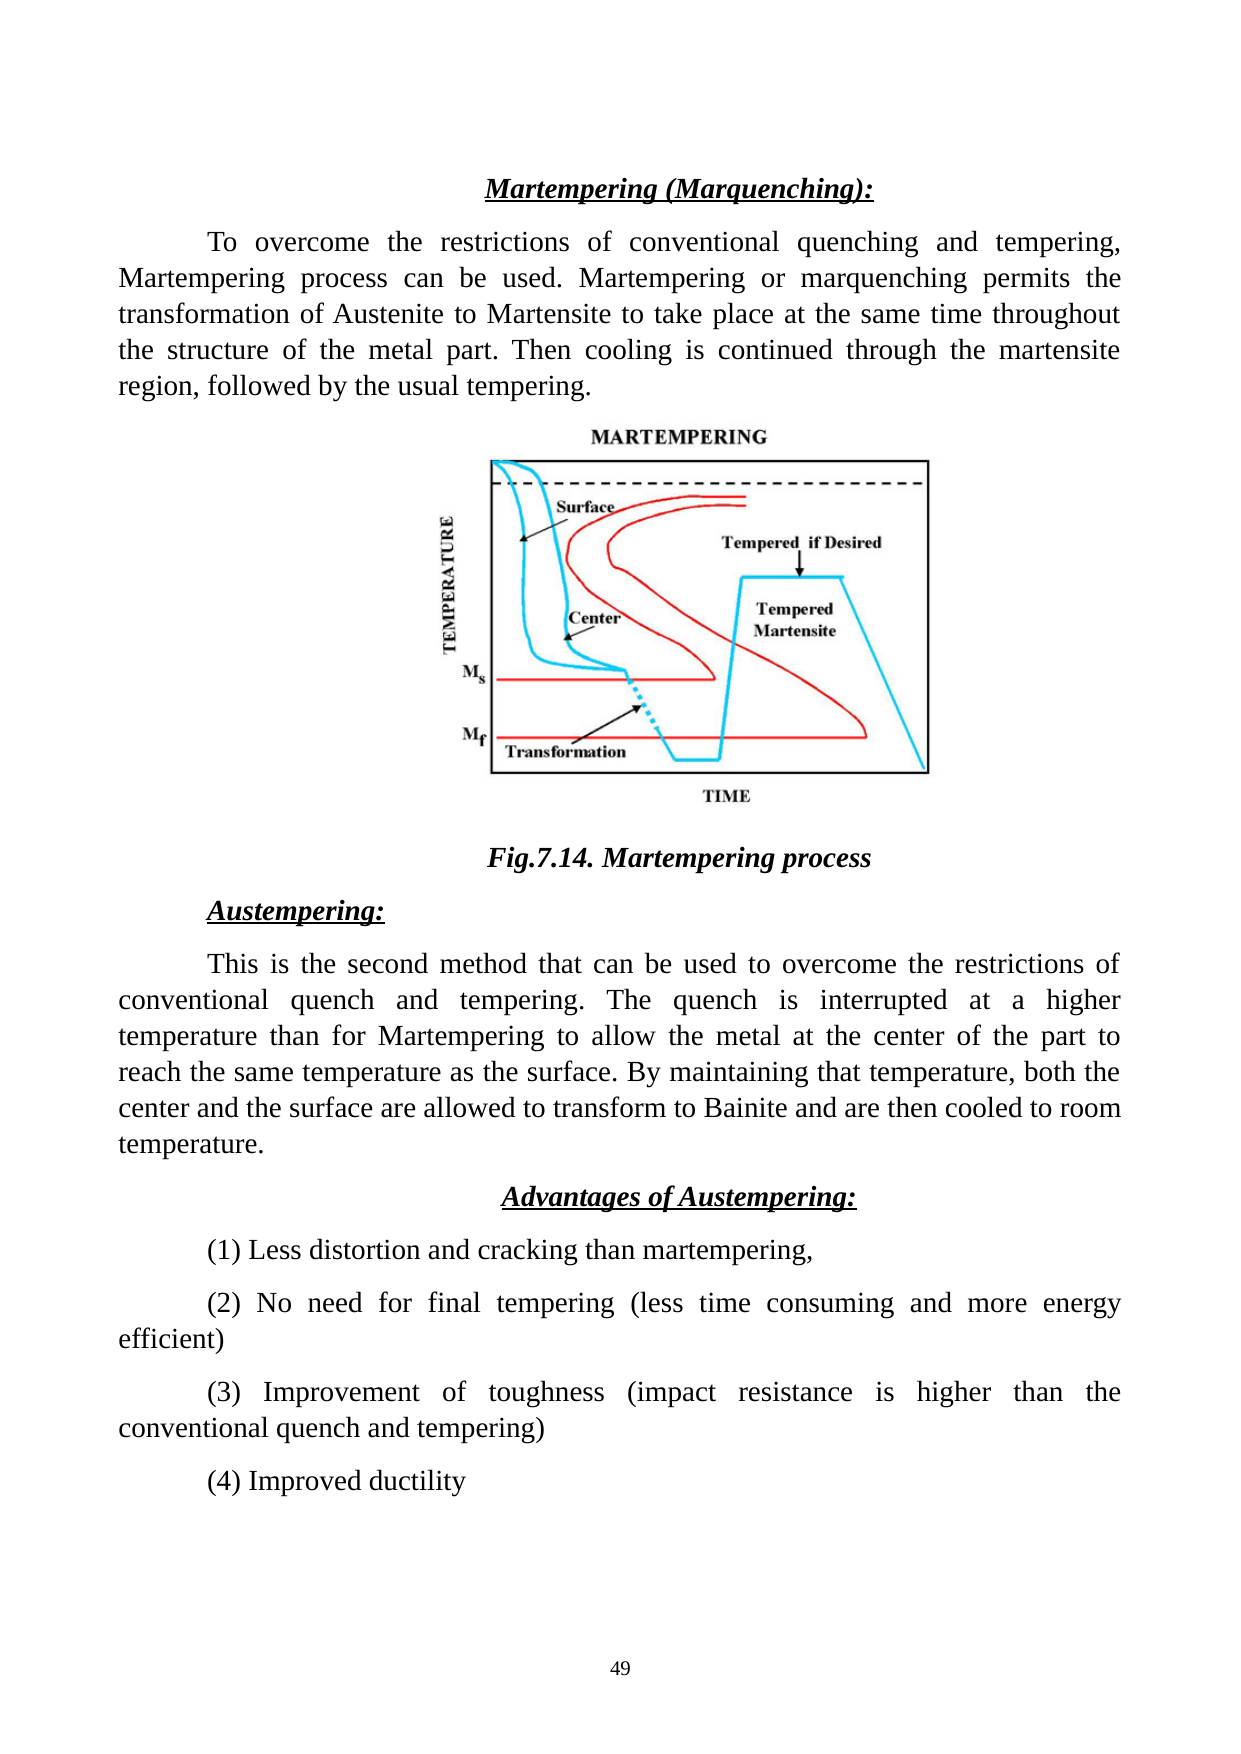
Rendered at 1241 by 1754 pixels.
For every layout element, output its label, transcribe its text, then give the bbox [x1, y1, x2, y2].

text Martempering (Marquenching): [118, 171, 1122, 204]
text This is the second method that can be used to overcome the restrictions of conventional quench and tempering. The quench is interrupted at a higher temperature than for Martempering to allow the metal at the center of the part to reach the same temperature as the surface. By maintaining that temperature, both the center and the surface are allowed to transform to Bainite and are then cooled to room temperature. [118, 946, 1122, 1160]
text (4) Improved ductility [118, 1463, 1122, 1496]
text To overcome the restrictions of conventional quenching and tempering, Martempering process can be used. Martempering or marquenching permits the transformation of Austenite to Martensite to take place at the same time throughout the structure of the metal part. Then cooling is continued through the martensite region, followed by the usual tempering. [118, 224, 1122, 402]
text Austempering: [118, 893, 1122, 926]
picture [412, 421, 946, 822]
text Fig.7.14. Martempering process [118, 840, 1122, 874]
text (2) No need for final tempering (less time consuming and more energy efficient) [118, 1285, 1122, 1354]
text (3) Improvement of toughness (impact resistance is higher than the conventional quench and tempering) [118, 1374, 1122, 1443]
text Advantages of Austempering: [118, 1179, 1122, 1213]
text (1) Less distortion and cracking than martempering, [118, 1232, 1122, 1266]
